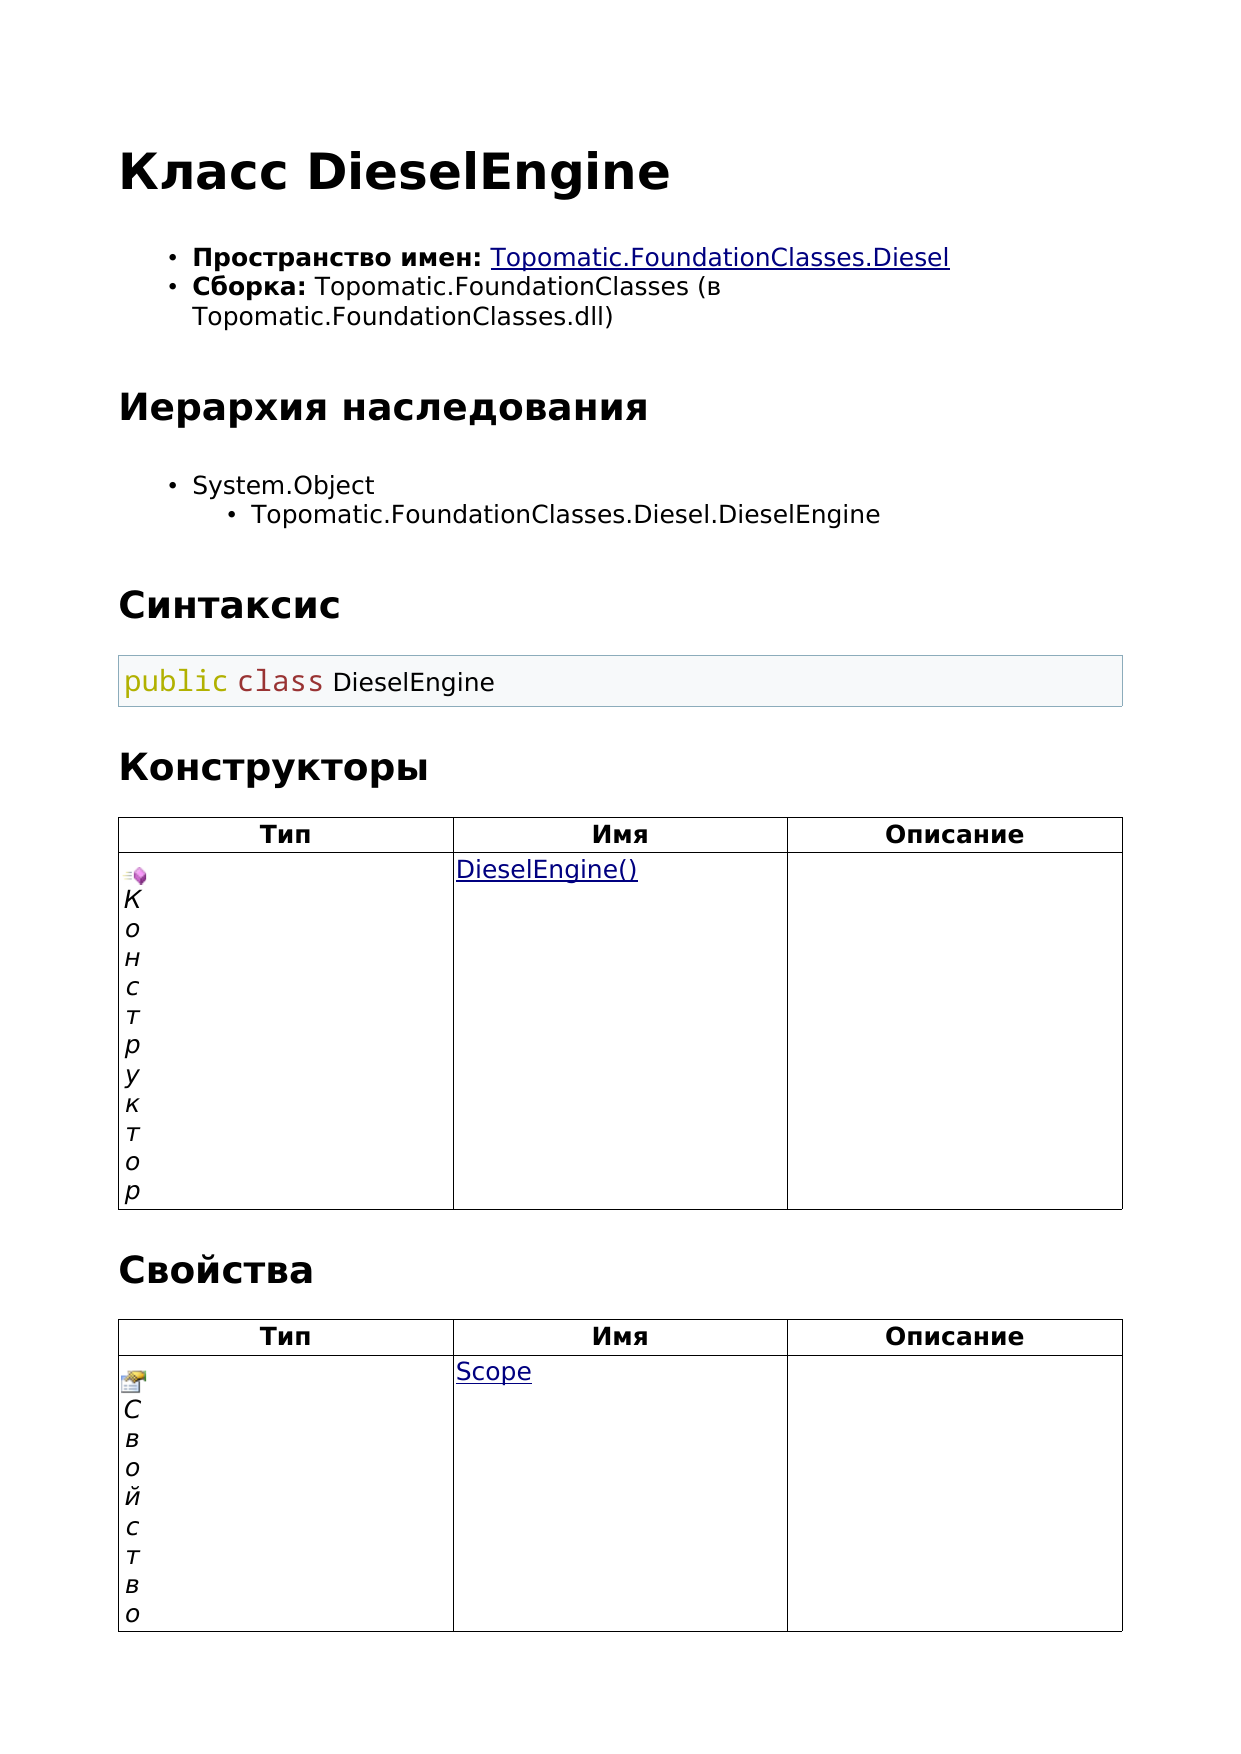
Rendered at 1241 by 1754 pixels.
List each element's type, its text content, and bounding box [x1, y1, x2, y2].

subtitle Иерархия наследования [118, 385, 1122, 429]
list Topomatic.FoundationClasses.Diesel.DieselEngine [236, 500, 1122, 529]
table_cell [788, 1356, 1122, 1631]
table_cell [119, 853, 453, 1208]
picture [121, 1370, 147, 1395]
subtitle Класс DieselEngine [118, 143, 1122, 201]
subtitle Свойства [118, 1248, 1122, 1292]
table_cell DieselEngine() [454, 853, 787, 1208]
subtitle Синтаксис [118, 584, 1122, 627]
table_header Тип [119, 818, 453, 852]
list Пространство имен: Topomatic.FoundationClasses.Diesel [177, 243, 1122, 272]
picture [121, 867, 147, 885]
table_cell Scope [454, 1356, 787, 1631]
table_header Описание [788, 818, 1122, 852]
table_header Тип [119, 1320, 453, 1354]
table_cell [119, 1356, 453, 1631]
list System.Object [177, 471, 1122, 500]
list Сборка: Topomatic.FoundationClasses (в Topomatic.FoundationClasses.dll) [177, 272, 1122, 331]
table_header public class DieselEngine [119, 656, 1122, 706]
table_header Описание [788, 1320, 1122, 1354]
table_header Имя [454, 1320, 787, 1354]
table_header Имя [454, 818, 787, 852]
table_cell [788, 853, 1122, 1208]
subtitle Конструкторы [118, 746, 1122, 790]
